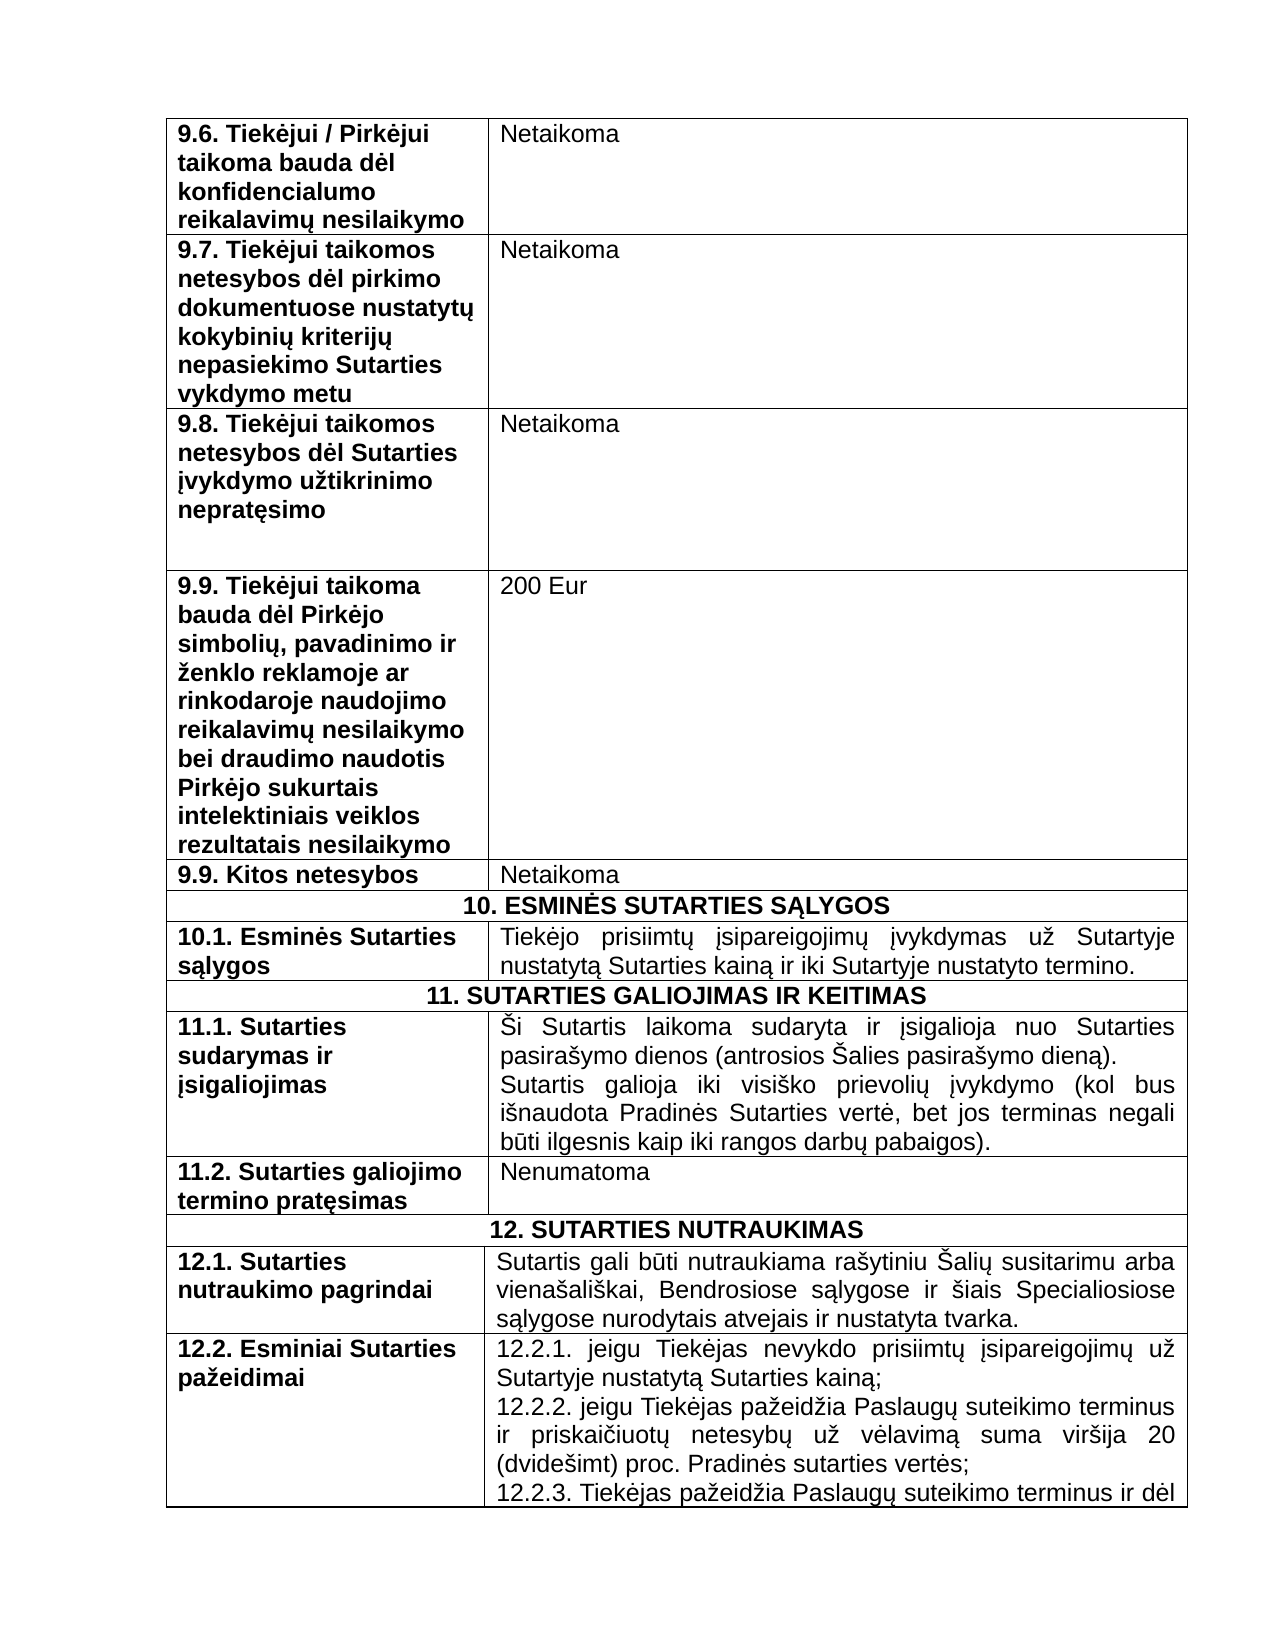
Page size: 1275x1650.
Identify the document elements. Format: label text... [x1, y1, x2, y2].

table_cell 12.1. Sutarties nutraukimo pagrindai [167, 1247, 484, 1333]
table_cell 12.2.1. jeigu Tiekėjas nevykdo prisiimtų įsipareigojimų už Sutartyje nustatytą Sutarties kainą; 12.2.2. jeigu Tiekėjas pažeidžia Paslaugų suteikimo terminus ir priskaičiuotų netesybų už vėlavimą suma viršija 20 (dvidešimt) proc. Pradinės sutarties vertės; 12.2.3. Tiekėjas pažeidžia Paslaugų suteikimo terminus ir dėl [485, 1334, 1187, 1506]
table_cell 9.6. Tiekėjui / Pirkėjui taikoma bauda dėl konfidencialumo reikalavimų nesilaikymo [167, 119, 488, 234]
table_cell Sutartis gali būti nutraukiama rašytiniu Šalių susitarimu arba vienašališkai, Bendrosiose sąlygose ir šiais Specialiosiose sąlygose nurodytais atvejais ir nustatyta tvarka. [485, 1247, 1187, 1333]
table_cell 9.9. Tiekėjui taikoma bauda dėl Pirkėjo simbolių, pavadinimo ir ženklo reklamoje ar rinkodaroje naudojimo reikalavimų nesilaikymo bei draudimo naudotis Pirkėjo sukurtais intelektiniais veiklos rezultatais nesilaikymo [167, 571, 488, 859]
table_cell Ši Sutartis laikoma sudaryta ir įsigalioja nuo Sutarties pasirašymo dienos (antrosios Šalies pasirašymo dieną). Sutartis galioja iki visiško prievolių įvykdymo (kol bus išnaudota Pradinės Sutarties vertė, bet jos terminas negali būti ilgesnis kaip iki rangos darbų pabaigos). [489, 1012, 1187, 1156]
table_cell Netaikoma [489, 860, 1187, 890]
table_cell Tiekėjo prisiimtų įsipareigojimų įvykdymas už Sutartyje nustatytą Sutarties kainą ir iki Sutartyje nustatyto termino. [489, 922, 1187, 980]
table_cell Netaikoma [489, 409, 1187, 570]
table_cell 11.2. Sutarties galiojimo termino pratęsimas [167, 1157, 488, 1214]
table_cell 10. ESMINĖS SUTARTIES SĄLYGOS [167, 891, 1187, 921]
table_cell 11. SUTARTIES GALIOJIMAS IR KEITIMAS [167, 981, 1187, 1011]
table_cell 12.2. Esminiai Sutarties pažeidimai [167, 1334, 484, 1506]
table_cell 9.7. Tiekėjui taikomos netesybos dėl pirkimo dokumentuose nustatytų kokybinių kriterijų nepasiekimo Sutarties vykdymo metu [167, 235, 488, 408]
table_cell 11.1. Sutarties sudarymas ir įsigaliojimas [167, 1012, 488, 1156]
table_cell 9.9. Kitos netesybos [167, 860, 488, 890]
table_cell Netaikoma [489, 235, 1187, 408]
table_cell 10.1. Esminės Sutarties sąlygos [167, 922, 488, 980]
table_cell Netaikoma [489, 119, 1187, 234]
table_cell 12. SUTARTIES NUTRAUKIMAS [167, 1215, 1187, 1246]
table_cell Nenumatoma [489, 1157, 1187, 1214]
table_cell 200 Eur [489, 571, 1187, 859]
table_cell 9.8. Tiekėjui taikomos netesybos dėl Sutarties įvykdymo užtikrinimo nepratęsimo [167, 409, 488, 570]
